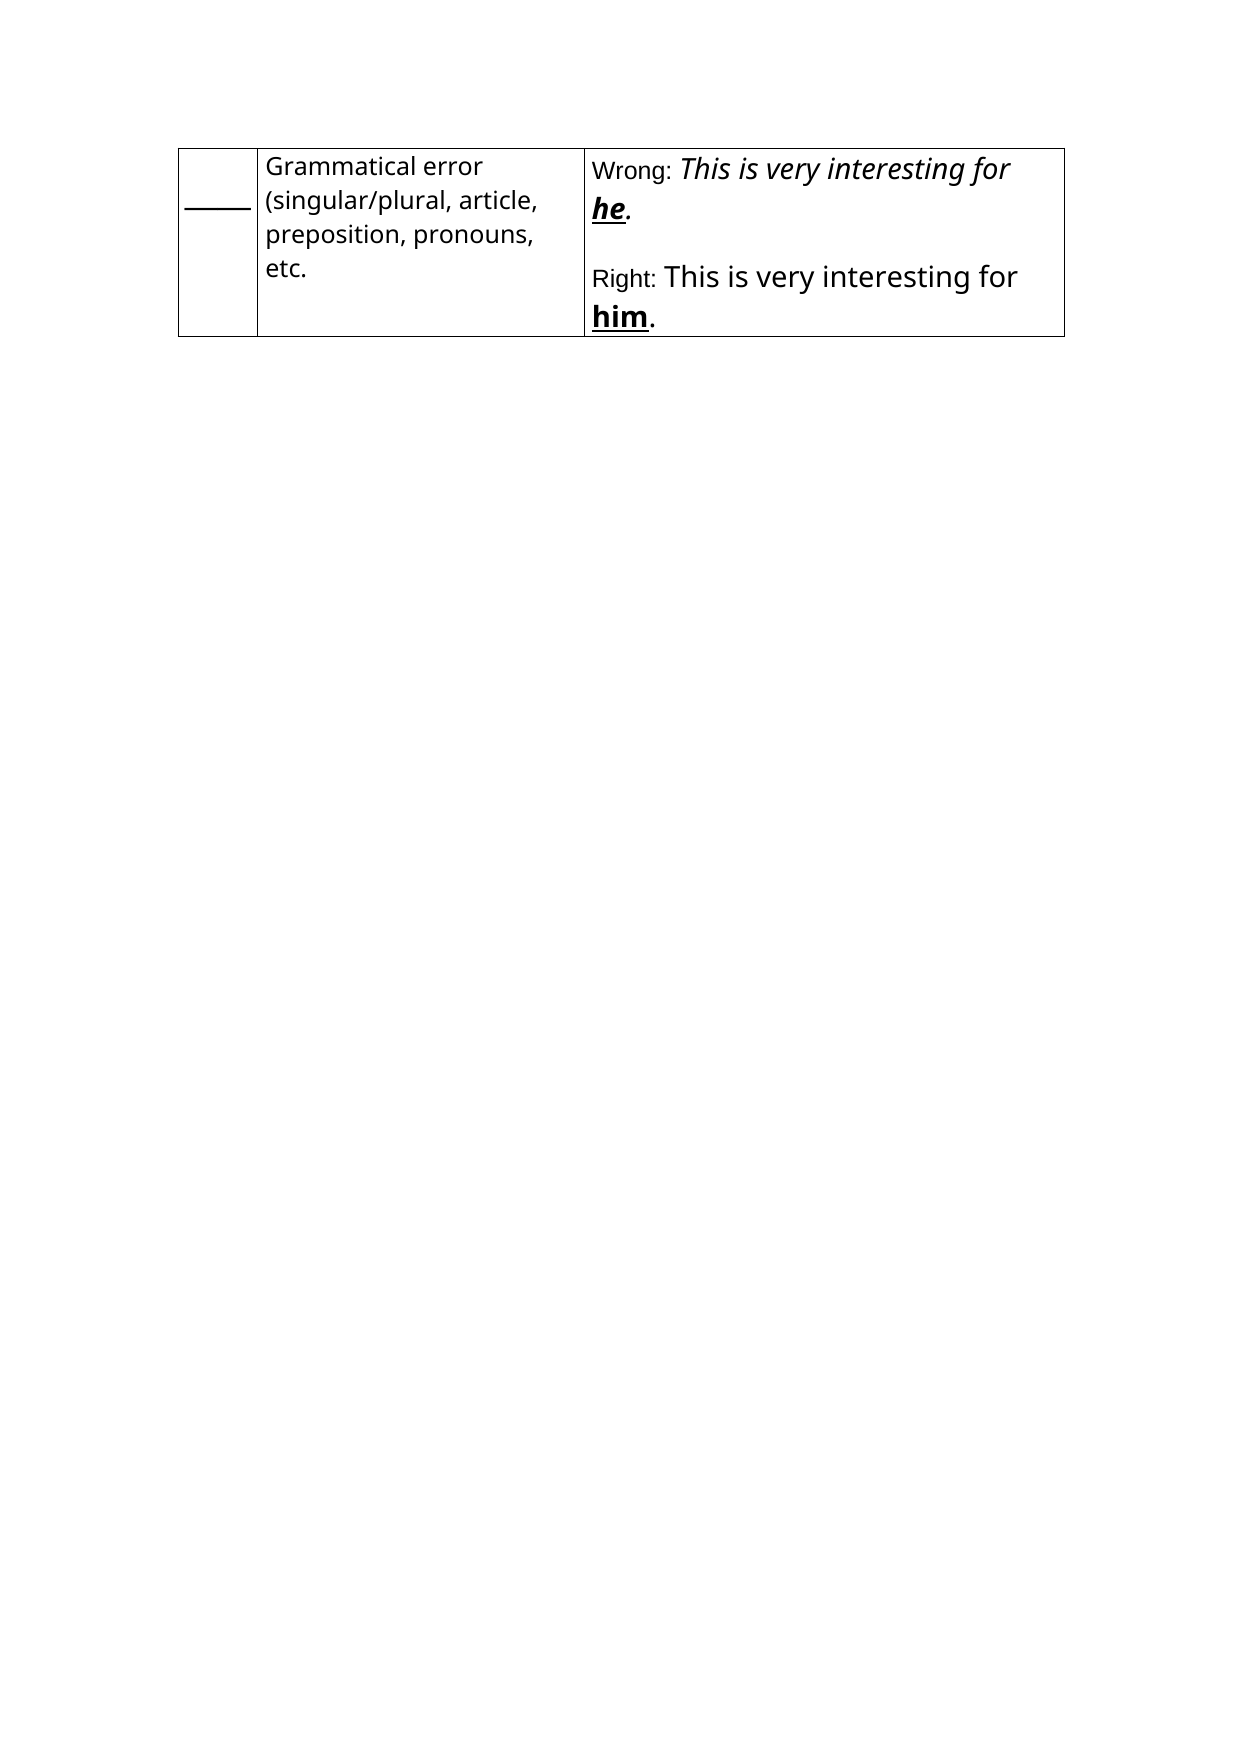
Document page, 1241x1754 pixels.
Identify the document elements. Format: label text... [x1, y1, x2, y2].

table_cell __ [179, 149, 257, 336]
table_cell Wrong: This is very interesting for he. Right: This is very interesting for him. [585, 149, 1064, 336]
table_cell Grammatical error (singular/plural, article, preposition, pronouns, etc. [258, 149, 584, 336]
